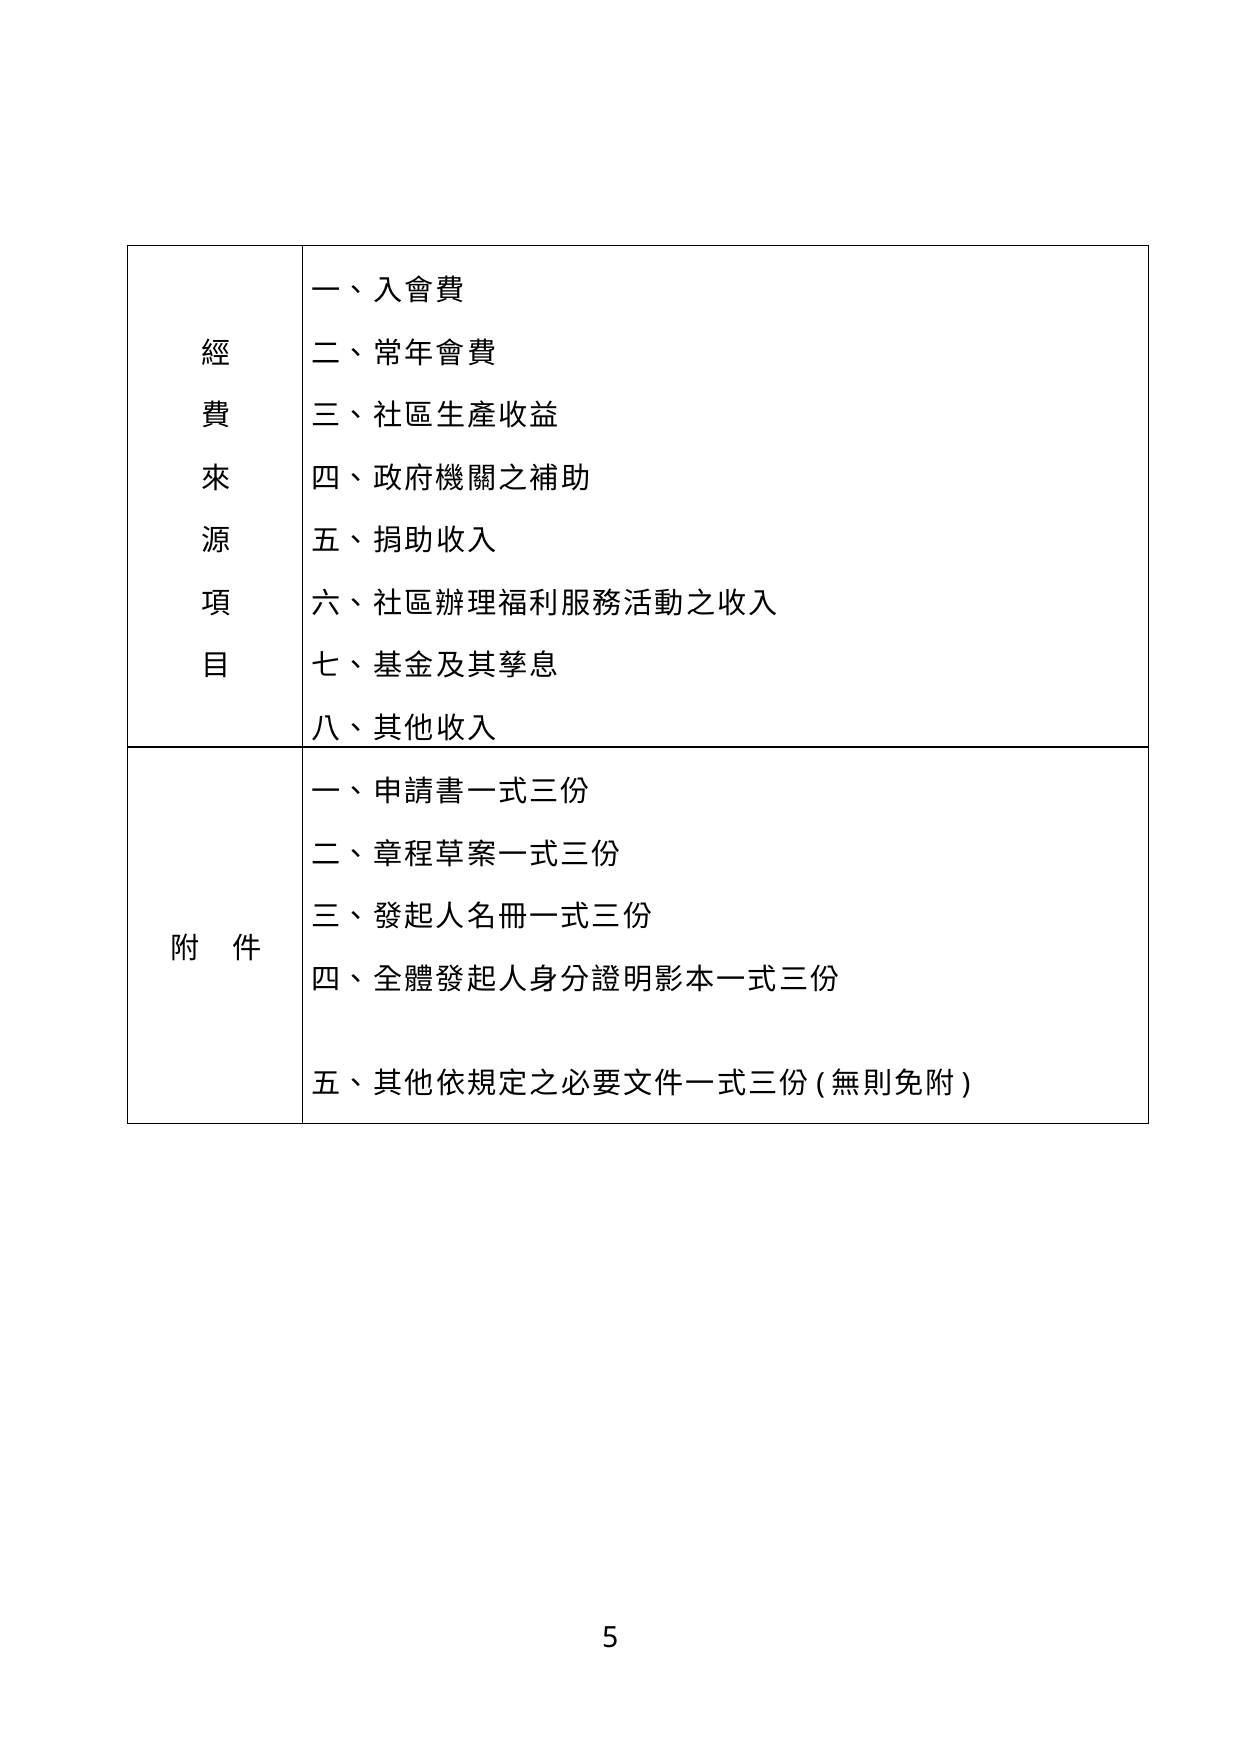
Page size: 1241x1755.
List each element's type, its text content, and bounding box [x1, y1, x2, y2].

table_cell 附 件 [128, 748, 302, 1122]
table_cell 經 費 來 源 項 目 [128, 246, 302, 746]
table_cell 一、入會費 二、常年會費 三、社區生產收益 四、政府機關之補助 五、捐助收入 六、社區辦理福利服務活動之收入 七、基金及其孳息 八、其他收入 [303, 246, 1148, 746]
table_cell 一、申請書一式三份 二、章程草案一式三份 三、發起人名冊一式三份 四、全體發起人身分證明影本一式三份 五、其他依規定之必要文件一式三份(無則免附) [303, 748, 1148, 1122]
